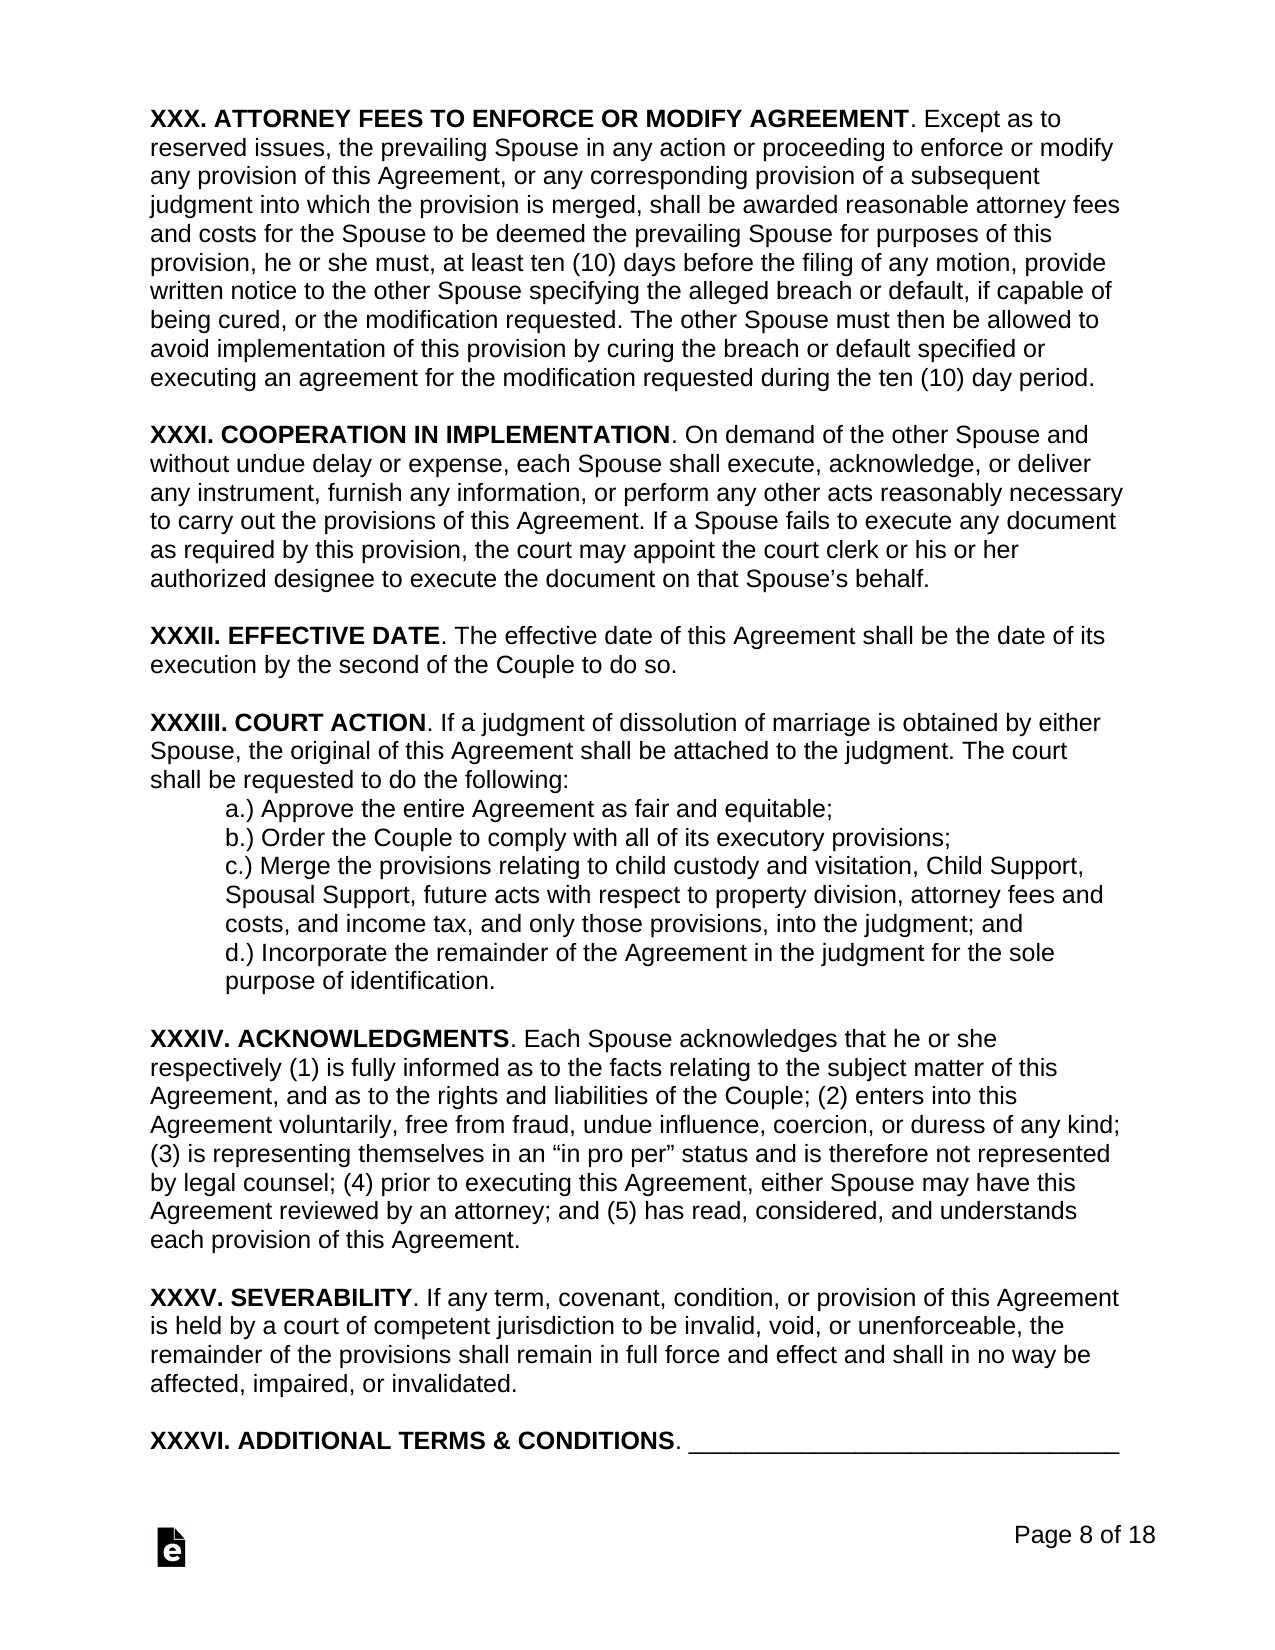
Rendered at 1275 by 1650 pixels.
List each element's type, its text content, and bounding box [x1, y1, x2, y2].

text XXXV. SEVERABILITY. If any term, covenant, condition, or provision of this Agreement is held by a court of competent jurisdiction to be invalid, void, or unenforceable, the remainder of the provisions shall remain in full force and effect and shall in no way be affected, impaired, or invalidated. [150, 1282, 1125, 1397]
text XXXVI. ADDITIONAL TERMS & CONDITIONS. _______________________________ [150, 1426, 1125, 1455]
text c.) Merge the provisions relating to child custody and visitation, Child Support, Spousal Support, future acts with respect to property division, attorney fees and costs, and income tax, and only those provisions, into the judgment; and [225, 851, 1125, 937]
text XXXIII. COURT ACTION. If a judgment of dissolution of marriage is obtained by either Spouse, the original of this Agreement shall be attached to the judgment. The court shall be requested to do the following: [150, 707, 1125, 794]
text XXXI. COOPERATION IN IMPLEMENTATION. On demand of the other Spouse and without undue delay or expense, each Spouse shall execute, acknowledge, or deliver any instrument, furnish any information, or perform any other acts reasonably necessary to carry out the provisions of this Agreement. If a Spouse fails to execute any document as required by this provision, the court may appoint the court clerk or his or her authorized designee to execute the document on that Spouse’s behalf. [150, 420, 1125, 592]
text XXXIV. ACKNOWLEDGMENTS. Each Spouse acknowledges that he or she respectively (1) is fully informed as to the facts relating to the subject matter of this Agreement, and as to the rights and liabilities of the Couple; (2) enters into this Agreement voluntarily, free from fraud, undue influence, coercion, or duress of any kind; (3) is representing themselves in an “in pro per” status and is therefore not represented by legal counsel; (4) prior to executing this Agreement, either Spouse may have this Agreement reviewed by an attorney; and (5) has read, considered, and understands each provision of this Agreement. [150, 1024, 1125, 1254]
text XXXII. EFFECTIVE DATE. The effective date of this Agreement shall be the date of its execution by the second of the Couple to do so. [150, 621, 1125, 679]
text XXX. ATTORNEY FEES TO ENFORCE OR MODIFY AGREEMENT. Except as to reserved issues, the prevailing Spouse in any action or proceeding to enforce or modify any provision of this Agreement, or any corresponding provision of a subsequent judgment into which the provision is merged, shall be awarded reasonable attorney fees and costs for the Spouse to be deemed the prevailing Spouse for purposes of this provision, he or she must, at least ten (10) days before the filing of any motion, provide written notice to the other Spouse specifying the alleged breach or default, if capable of being cured, or the modification requested. The other Spouse must then be allowed to avoid implementation of this provision by curing the breach or default specified or executing an agreement for the modification requested during the ten (10) day period. [150, 104, 1125, 391]
text a.) Approve the entire Agreement as fair and equitable; [225, 794, 1125, 822]
text d.) Incorporate the remainder of the Agreement in the judgment for the sole purpose of identification. [225, 937, 1125, 995]
text b.) Order the Couple to comply with all of its executory provisions; [225, 822, 1125, 851]
